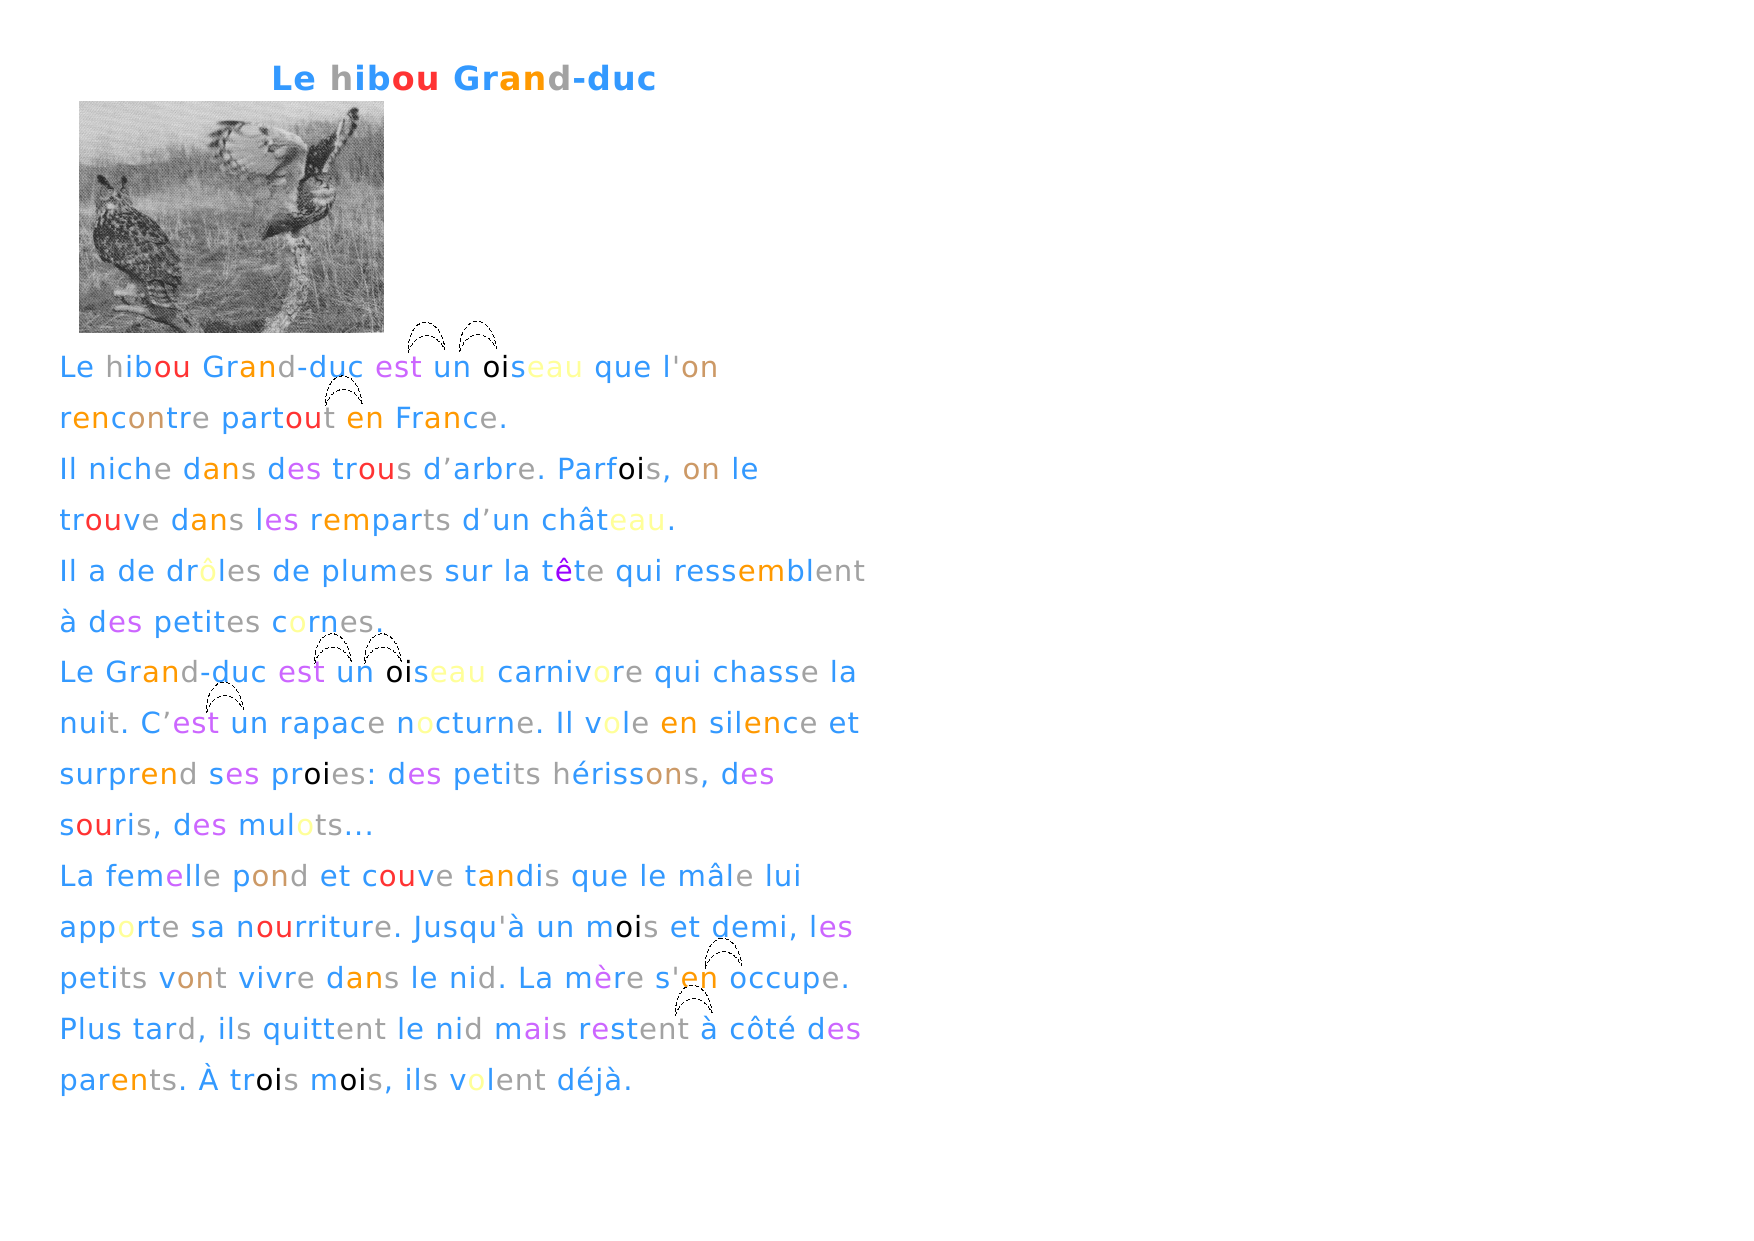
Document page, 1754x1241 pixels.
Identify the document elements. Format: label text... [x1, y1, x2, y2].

text La femelle pond et couve tandis que le mâle lui apporte sa nourriture. Jusqu'à un mois et demi, les petits vont vivre dans le nid. La mère s'en occupe. Plus tard, ils quittent le nid mais restent à côté des parents. À trois mois, ils volent déjà. [59, 859, 868, 1097]
text Le Grand-duc est un oiseau carnivore qui chasse la nuit. C’est un rapace nocturne. Il vole en silence et surprend ses proies: des petits hérissons, des souris, des mulots... [59, 656, 868, 843]
text Il niche dans des trous d’arbre. Parfois, on le trouve dans les remparts d’un château. [59, 452, 868, 537]
text Le hibou Grand-duc est un oiseau que l'on rencontre partout en France. [59, 350, 868, 435]
text Le hibou Grand-duc [59, 59, 868, 98]
picture [79, 101, 234, 180]
text Il a de drôles de plumes sur la tête qui ressemblent à des petites cornes. [59, 554, 868, 639]
